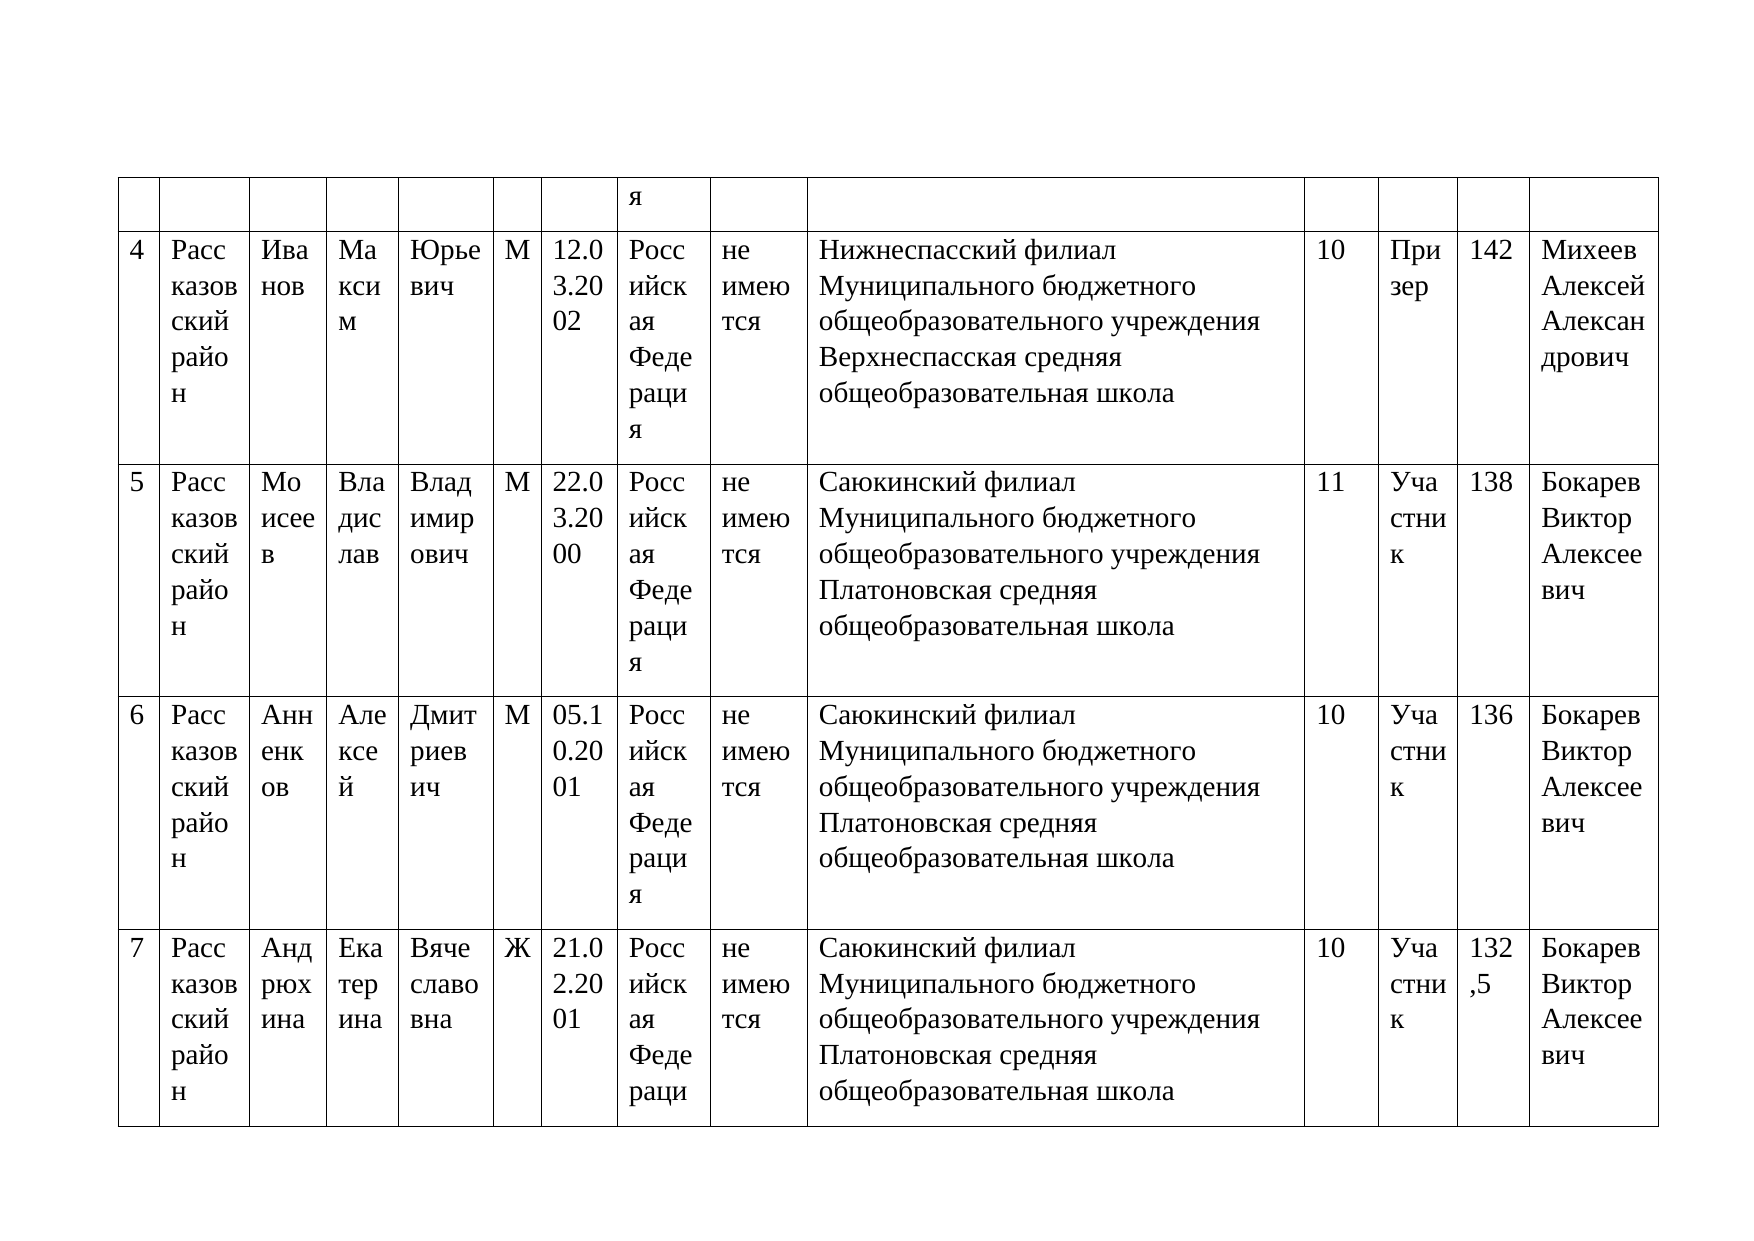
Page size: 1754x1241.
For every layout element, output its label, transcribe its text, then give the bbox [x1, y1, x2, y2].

table_cell не имеются [711, 697, 807, 929]
table_cell не имеются [711, 930, 807, 1126]
table_cell Владислав [327, 465, 398, 696]
table_cell Российская Федерация [618, 465, 710, 696]
table_cell М [494, 697, 541, 929]
table_cell [494, 178, 541, 231]
table_cell я [618, 178, 710, 231]
table_cell Участник [1379, 465, 1457, 696]
table_cell [1379, 178, 1457, 231]
table_cell Алексей [327, 697, 398, 929]
table_cell Екатерина [327, 930, 398, 1126]
table_cell Саюкинский филиал Муниципального бюджетного общеобразовательного учреждения Платоновская средняя общеобразовательная школа [808, 465, 1304, 696]
table_cell [160, 178, 249, 231]
table_cell 11 [1305, 465, 1378, 696]
table_cell Бокарев Виктор Алексеевич [1530, 465, 1658, 696]
table_cell Бокарев Виктор Алексеевич [1530, 697, 1658, 929]
table_cell [250, 178, 326, 231]
table_cell Бокарев Виктор Алексеевич [1530, 930, 1658, 1126]
table_cell Моисеев [250, 465, 326, 696]
table_cell [119, 178, 159, 231]
table_cell 4 [119, 232, 159, 463]
table_cell Максим [327, 232, 398, 463]
table_cell Нижнеспасский филиал Муниципального бюджетного общеобразовательного учреждения Верхнеспасская средняя общеобразовательная школа [808, 232, 1304, 463]
table_cell 136 [1458, 697, 1529, 929]
table_cell Вячеславовна [399, 930, 493, 1126]
table_cell 132,5 [1458, 930, 1529, 1126]
table_cell 5 [119, 465, 159, 696]
table_cell 7 [119, 930, 159, 1126]
table_cell [808, 178, 1304, 231]
table_cell [1305, 178, 1378, 231]
table_cell Участник [1379, 697, 1457, 929]
table_cell Рассказовский район [160, 465, 249, 696]
table_cell Ж [494, 930, 541, 1126]
table_cell 05.10.2001 [542, 697, 617, 929]
table_cell 22.03.2000 [542, 465, 617, 696]
table_cell Андрюхина [250, 930, 326, 1126]
table_cell не имеются [711, 465, 807, 696]
table_cell Юрьевич [399, 232, 493, 463]
table_cell [1458, 178, 1529, 231]
table_cell [1530, 178, 1658, 231]
table_cell Анненков [250, 697, 326, 929]
table_cell не имеются [711, 232, 807, 463]
table_cell Рассказовский район [160, 697, 249, 929]
table_cell [711, 178, 807, 231]
table_cell Российская Федерация [618, 232, 710, 463]
table_cell Дмитриевич [399, 697, 493, 929]
table_cell 138 [1458, 465, 1529, 696]
table_cell [327, 178, 398, 231]
table_cell 10 [1305, 930, 1378, 1126]
table_cell 10 [1305, 232, 1378, 463]
table_cell Российская Федерация [618, 697, 710, 929]
table_cell 12.03.2002 [542, 232, 617, 463]
table_cell Саюкинский филиал Муниципального бюджетного общеобразовательного учреждения Платоновская средняя общеобразовательная школа [808, 697, 1304, 929]
table_cell М [494, 465, 541, 696]
table_cell Рассказовский район [160, 930, 249, 1126]
table_cell Михеев Алексей Александрович [1530, 232, 1658, 463]
table_cell Саюкинский филиал Муниципального бюджетного общеобразовательного учреждения Платоновская средняя общеобразовательная школа [808, 930, 1304, 1126]
table_cell Иванов [250, 232, 326, 463]
table_cell 21.02.2001 [542, 930, 617, 1126]
table_cell Призер [1379, 232, 1457, 463]
table_cell Российская Федераци [618, 930, 710, 1126]
table_cell М [494, 232, 541, 463]
table_cell [542, 178, 617, 231]
table_cell [399, 178, 493, 231]
table_cell 142 [1458, 232, 1529, 463]
table_cell Участник [1379, 930, 1457, 1126]
table_cell Владимирович [399, 465, 493, 696]
table_cell 6 [119, 697, 159, 929]
table_cell 10 [1305, 697, 1378, 929]
table_cell Рассказовский район [160, 232, 249, 463]
